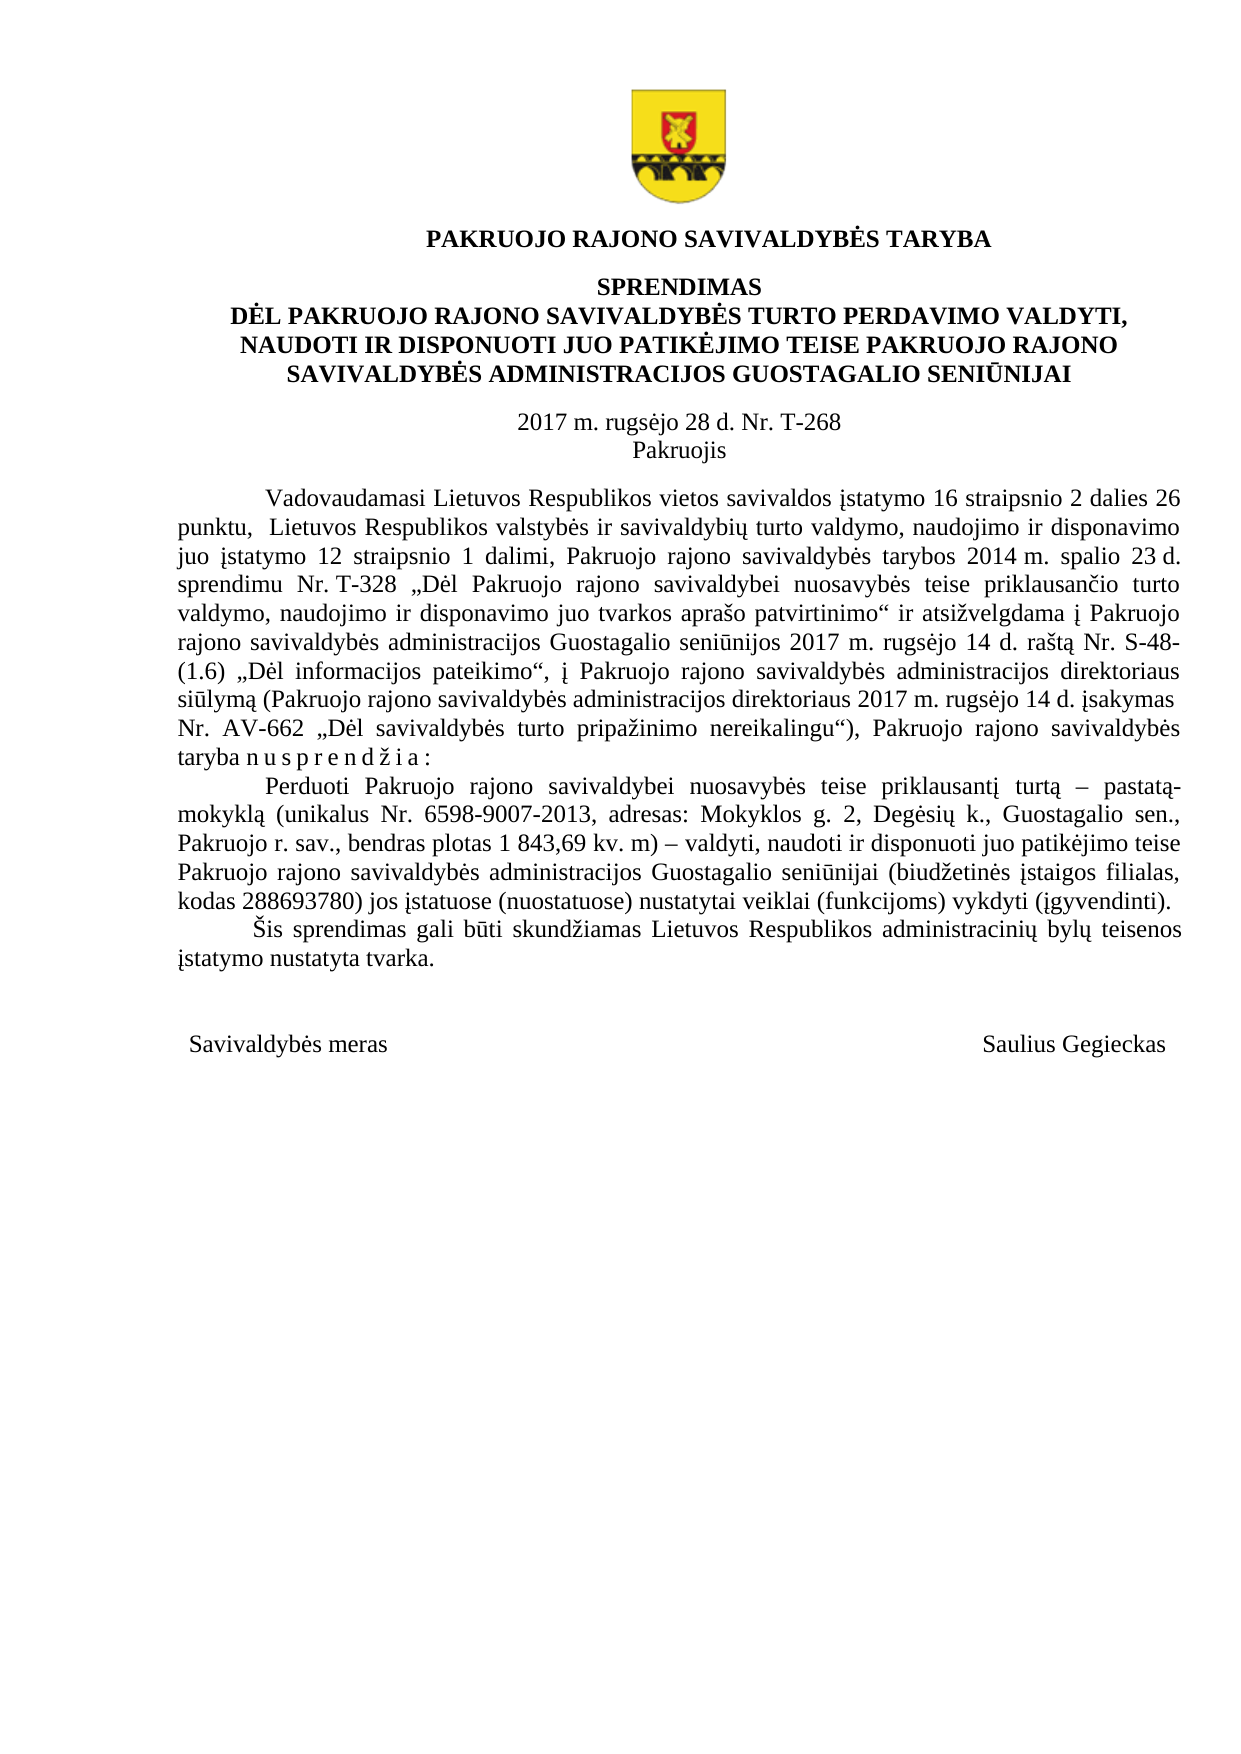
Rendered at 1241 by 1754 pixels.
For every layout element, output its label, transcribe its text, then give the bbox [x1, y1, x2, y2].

text Perduoti Pakruojo rajono savivaldybei nuosavybės teise priklausantį turtą – pastatą-mokyklą (unikalus Nr. 6598-9007-2013, adresas: Mokyklos g. 2, Degėsių k., Guostagalio sen., Pakruojo r. sav., bendras plotas 1 843,69 kv. m) – valdyti, naudoti ir disponuoti juo patikėjimo teise Pakruojo rajono savivaldybės administracijos Guostagalio seniūnijai (biudžetinės įstaigos filialas, kodas 288693780) jos įstatuose (nuostatuose) nustatytai veiklai (funkcijoms) vykdyti (įgyvendinti). [177, 771, 1181, 914]
text Šis sprendimas gali būti skundžiamas Lietuvos Respublikos administracinių bylų teisenos įstatymo nustatyta tvarka. [177, 914, 1183, 972]
subtitle SPRENDIMAS [177, 272, 1181, 301]
table_header Savivaldybės meras [177, 1030, 673, 1058]
table_header [1230, 1125, 1240, 1154]
table_header [177, 1125, 1230, 1154]
text DĖL PAKRUOJO RAJONO SAVIVALDYBĖS TURTO PERDAVIMO VALDYTI, NAUDOTI IR DISPONUOTI JUO PATIKĖJIMO TEISE PAKRUOJO RAJONO SAVIVALDYBĖS ADMINISTRACIJOS GUOSTAGALIO SENIŪNIJAI [177, 301, 1181, 387]
text Pakruojis [177, 435, 1181, 464]
text PAKRUOJO RAJONO SAVIVALDYBĖS TARYBA [177, 224, 1181, 253]
table_header Saulius Gegieckas [673, 1030, 1181, 1058]
text 2017 m. rugsėjo 28 d. Nr. T-268 [177, 407, 1181, 435]
text Vadovaudamasi Lietuvos Respublikos vietos savivaldos įstatymo 16 straipsnio 2 dalies 26 punktu, Lietuvos Respublikos valstybės ir savivaldybių turto valdymo, naudojimo ir disponavimo juo įstatymo 12 straipsnio 1 dalimi, Pakruojo rajono savivaldybės tarybos 2014 m. spalio 23 d. sprendimu Nr. T-328 „Dėl Pakruojo rajono savivaldybei nuosavybės teise priklausančio turto valdymo, naudojimo ir disponavimo juo tvarkos aprašo patvirtinimo“ ir atsižvelgdama į Pakruojo rajono savivaldybės administracijos Guostagalio seniūnijos 2017 m. rugsėjo 14 d. raštą Nr. S-48-(1.6) „Dėl informacijos pateikimo“, į Pakruojo rajono savivaldybės administracijos direktoriaus siūlymą (Pakruojo rajono savivaldybės administracijos direktoriaus 2017 m. rugsėjo 14 d. įsakymas Nr. AV-662 „Dėl savivaldybės turto pripažinimo nereikalingu“), Pakruojo rajono savivaldybės taryba nusprendžia: [177, 483, 1181, 771]
